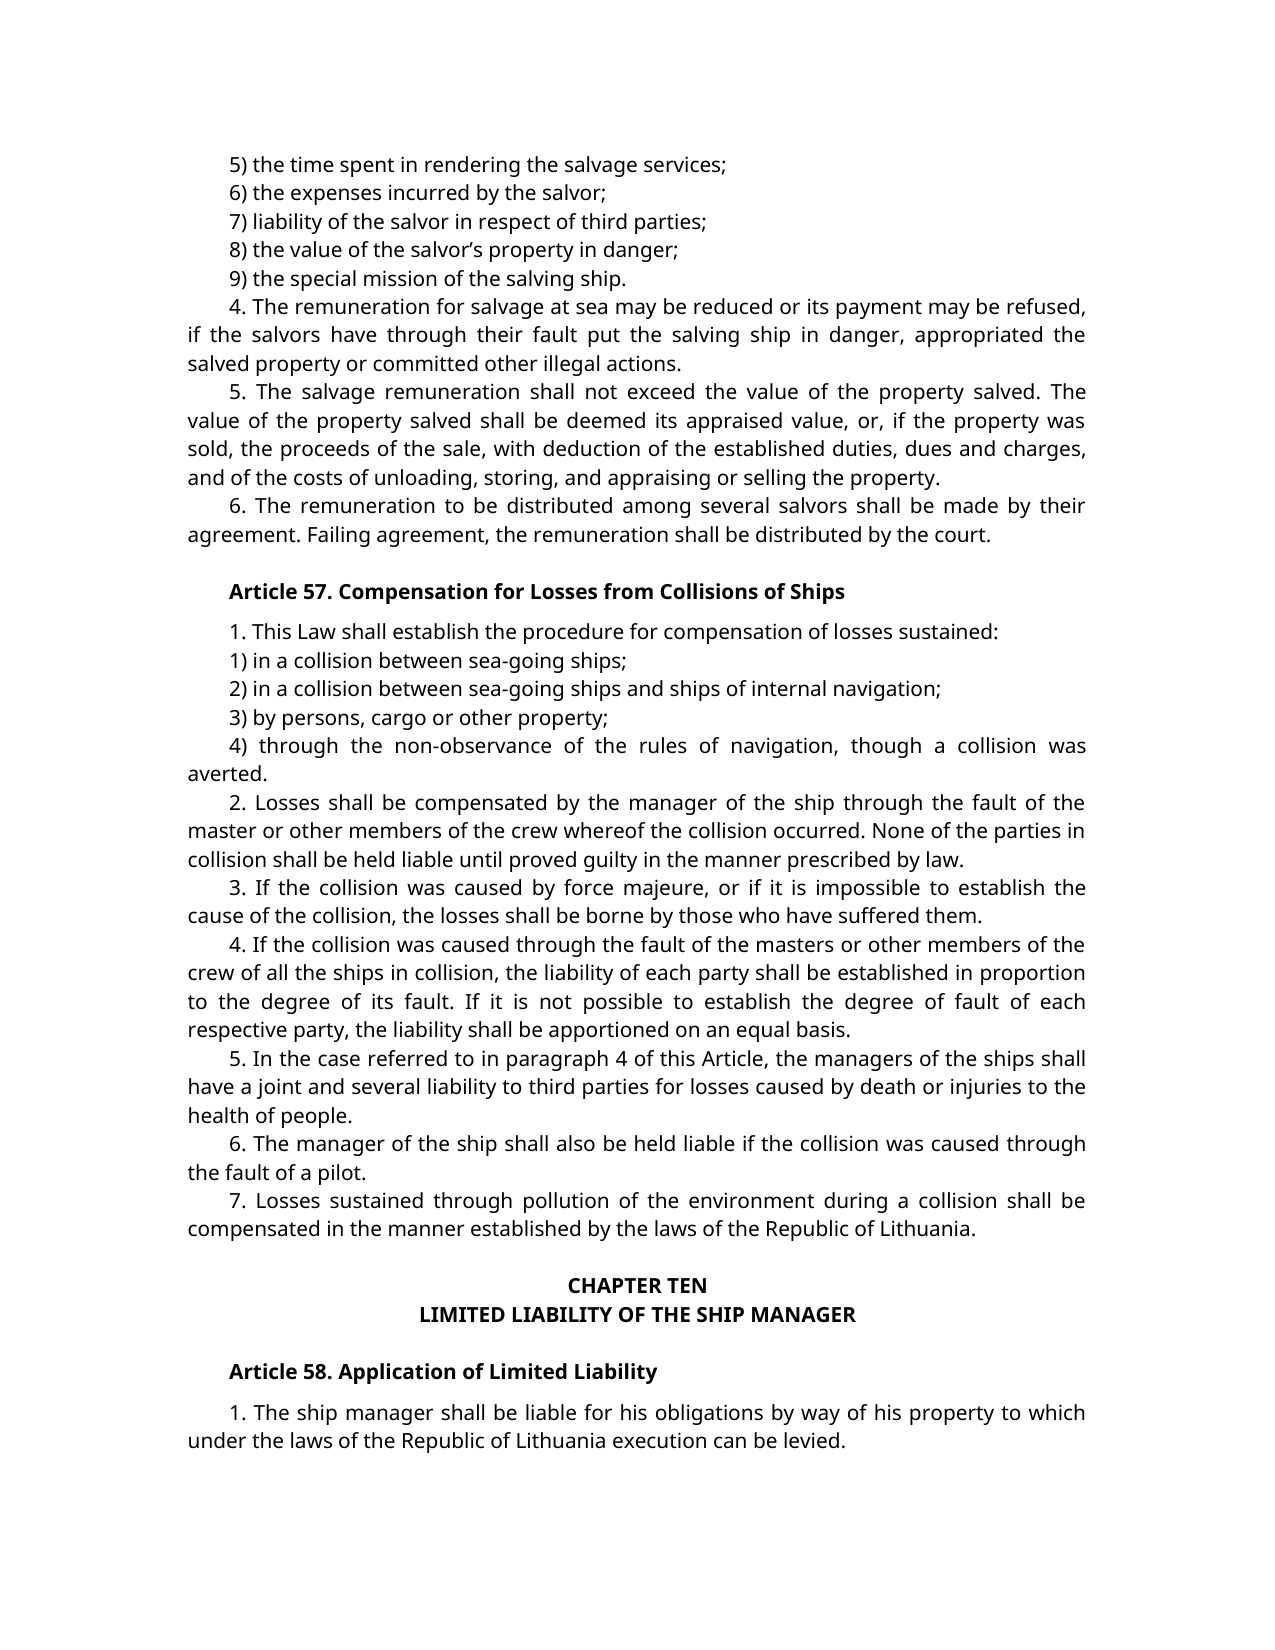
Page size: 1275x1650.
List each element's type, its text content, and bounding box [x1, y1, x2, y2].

text LIMITED LIABILITY OF THE SHIP MANAGER [187, 1300, 1087, 1328]
text 4) through the non-observance of the rules of navigation, though a collision was averted. [187, 731, 1087, 788]
text 3. If the collision was caused by force majeure, or if it is impossible to establish the cause of the collision, the losses shall be borne by those who have suffered them. [187, 873, 1087, 930]
text 4. The remuneration for salvage at sea may be reduced or its payment may be refused, if the salvors have through their fault put the salving ship in danger, appropriated the salved property or committed other illegal actions. [187, 292, 1087, 377]
text 2. Losses shall be compensated by the manager of the ship through the fault of the master or other members of the crew whereof the collision occurred. None of the parties in collision shall be held liable until proved guilty in the manner prescribed by law. [187, 788, 1087, 873]
text 6) the expenses incurred by the salvor; [187, 178, 1087, 207]
text 8) the value of the salvor’s property in danger; [187, 235, 1087, 264]
text 7) liability of the salvor in respect of third parties; [187, 207, 1087, 235]
text 7. Losses sustained through pollution of the environment during a collision shall be compensated in the manner established by the laws of the Republic of Lithuania. [187, 1186, 1087, 1243]
text 6. The manager of the ship shall also be held liable if the collision was caused through the fault of a pilot. [187, 1129, 1087, 1186]
text 6. The remuneration to be distributed among several salvors shall be made by their agreement. Failing agreement, the remuneration shall be distributed by the court. [187, 491, 1087, 548]
text 9) the special mission of the salving ship. [187, 264, 1087, 292]
text Article 58. Application of Limited Liability [187, 1357, 1087, 1386]
text 1. This Law shall establish the procedure for compensation of losses sustained: [187, 617, 1087, 646]
text 2) in a collision between sea-going ships and ships of internal navigation; [187, 674, 1087, 703]
text 5. In the case referred to in paragraph 4 of this Article, the managers of the ships shall have a joint and several liability to third parties for losses caused by death or injuries to the health of people. [187, 1044, 1087, 1129]
text CHAPTER TEN [187, 1272, 1087, 1300]
text 1. The ship manager shall be liable for his obligations by way of his property to which under the laws of the Republic of Lithuania execution can be levied. [187, 1398, 1087, 1454]
text 5. The salvage remuneration shall not exceed the value of the property salved. The value of the property salved shall be deemed its appraised value, or, if the property was sold, the proceeds of the sale, with deduction of the established duties, dues and charges, and of the costs of unloading, storing, and appraising or selling the property. [187, 377, 1087, 491]
text 5) the time spent in rendering the salvage services; [187, 150, 1087, 178]
text 1) in a collision between sea-going ships; [187, 646, 1087, 674]
text Article 57. Compensation for Losses from Collisions of Ships [187, 577, 1087, 605]
text 3) by persons, cargo or other property; [187, 703, 1087, 731]
text 4. If the collision was caused through the fault of the masters or other members of the crew of all the ships in collision, the liability of each party shall be established in proportion to the degree of its fault. If it is not possible to establish the degree of fault of each respective party, the liability shall be apportioned on an equal basis. [187, 930, 1087, 1044]
